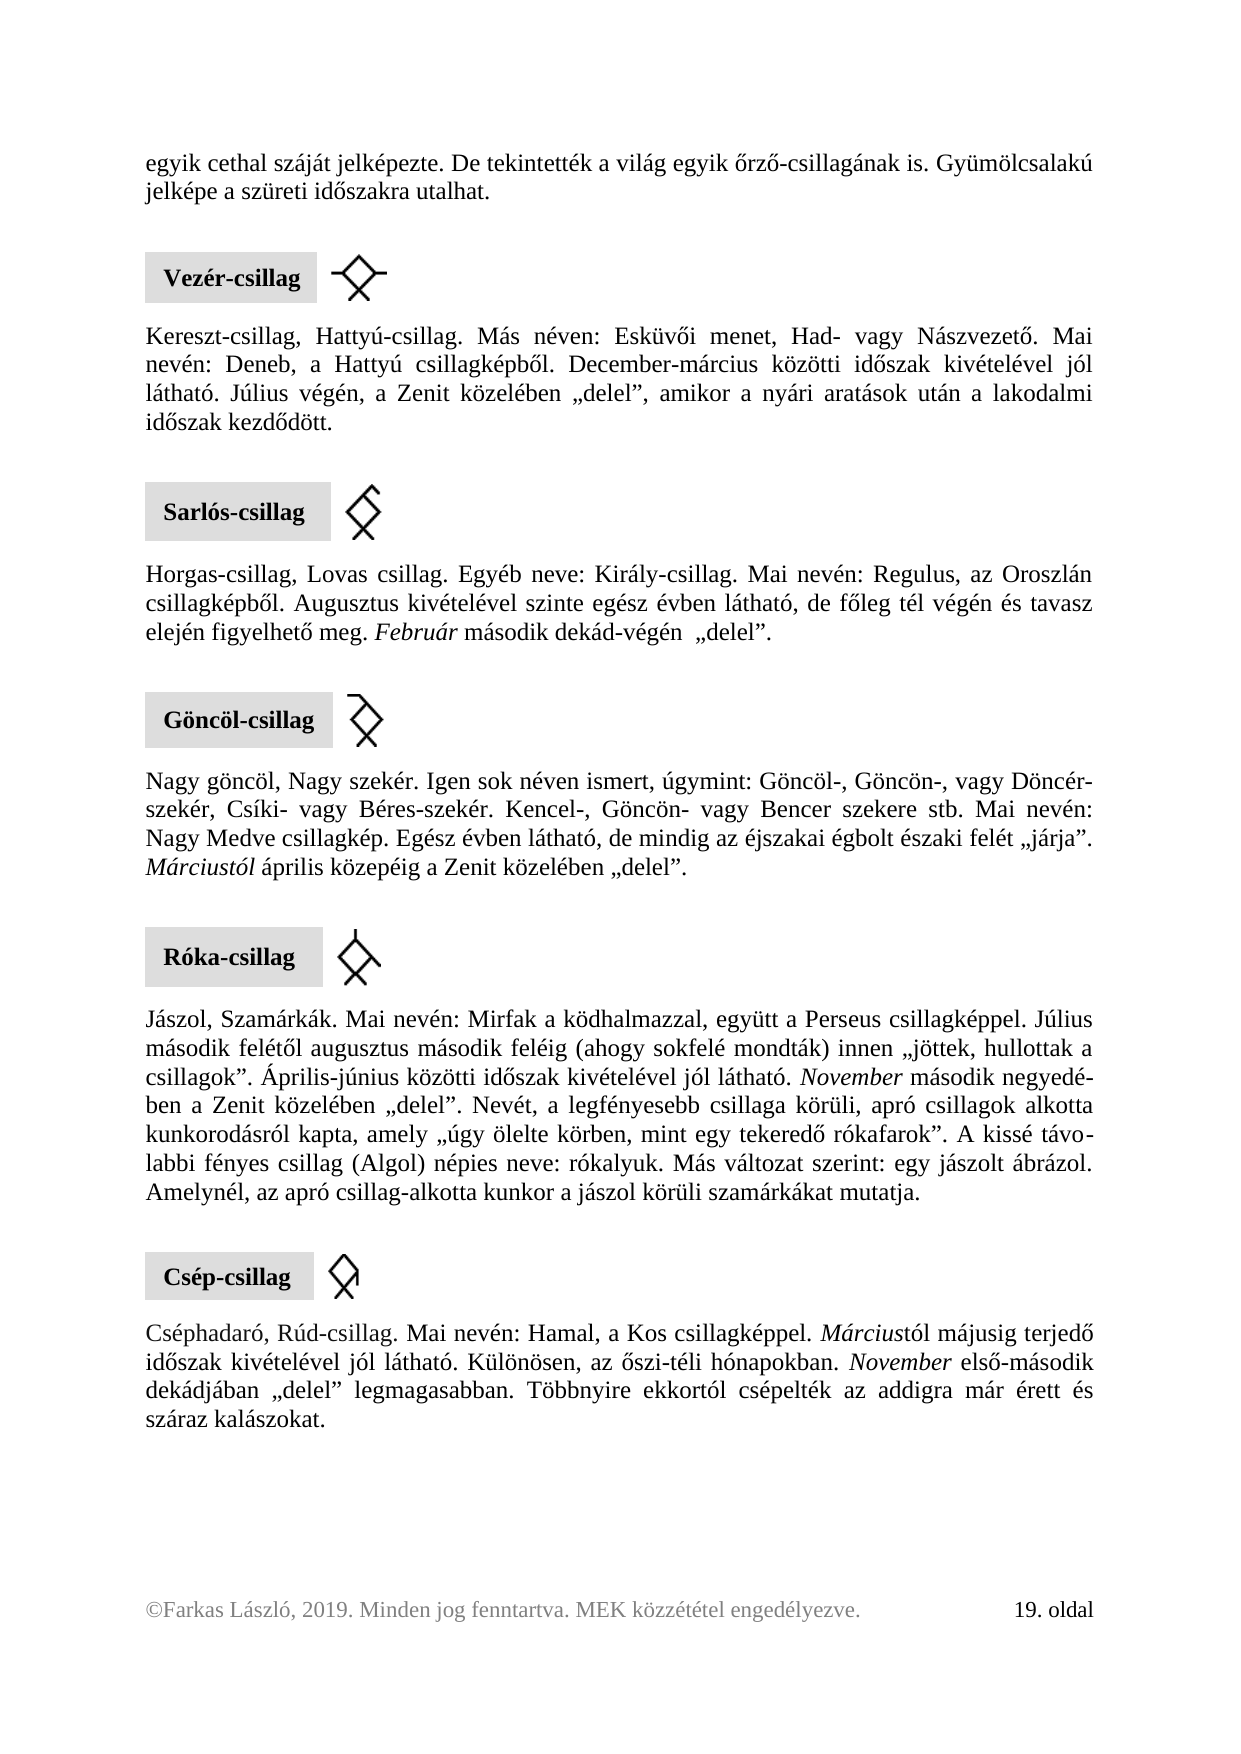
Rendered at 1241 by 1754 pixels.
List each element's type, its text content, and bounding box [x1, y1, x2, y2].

text Cséphadaró, Rúd-csillag. Mai nevén: Hamal, a Kos csillagképpel. Márciustól májusig terjedő időszak kivételével jól látható. Különösen, az őszi-téli hónapokban. November első-második dekádjában „delel” legmagasabban. Többnyire ekkortól csépelték az addigra már érett és száraz kalászokat. [145, 1318, 1094, 1433]
text Nagy göncöl, Nagy szekér. Igen sok néven ismert, úgymint: Göncöl-, Göncön-, vagy Döncér-szekér, Csíki- vagy Béres-szekér. Kencel-, Göncön- vagy Bencer szekere stb. Mai nevén: Nagy Medve csillagkép. Egész évben látható, de mindig az éjszakai égbolt északi felét „járja”. Márciustól április közepéig a Zenit közelében „delel”. [145, 766, 1094, 881]
table_header Sarlós-csillag [145, 482, 331, 541]
table_header [331, 482, 1094, 541]
table_header [323, 927, 1094, 987]
text Kereszt-csillag, Hattyú-csillag. Más néven: Esküvői menet, Had- vagy Nászvezető. Mai nevén: Deneb, a Hattyú csillagképből. December-március közötti időszak kivételével jól látható. Július végén, a Zenit közelében „delel”, amikor a nyári aratások után a lakodalmi időszak kezdődött. [145, 321, 1094, 436]
text egyik cethal száját jelképezte. De tekintették a világ egyik őrző-csillagának is. Gyümölcsalakú jelképe a szüreti időszakra utalhat. [145, 148, 1094, 205]
table_header [317, 252, 1094, 303]
table_header Róka-csillag [145, 927, 323, 987]
table_header Vezér-csillag [145, 252, 317, 303]
table_header [314, 1252, 1094, 1300]
text Jászol, Szamárkák. Mai nevén: Mirfak a ködhalmazzal, együtt a Perseus csillagképpel. Július második felétől augusztus második feléig (ahogy sokfelé mondták) innen „jöttek, hullottak a csillagok”. Április-június közötti időszak kivételével jól látható. November második negyedé­ben a Zenit közelében „delel”. Nevét, a legfényesebb csillaga körüli, apró csillagok alkotta kunkorodásról kapta, amely „úgy ölelte körben, mint egy tekeredő rókafarok”. A kissé távo­labbi fényes csillag (Algol) népies neve: rókalyuk. Más változat szerint: egy jászolt ábrázol. Amelynél, az apró csillag-alkotta kunkor a jászol körüli szamárkákat mutatja. [145, 1004, 1094, 1206]
table_header [333, 692, 1094, 748]
text Horgas-csillag, Lovas csillag. Egyéb neve: Király-csillag. Mai nevén: Regulus, az Oroszlán csillagképből. Augusztus kivételével szinte egész évben látható, de főleg tél végén és tavasz elején figyelhető meg. Február második dekád-végén „delel”. [145, 559, 1094, 645]
table_header Csép-csillag [145, 1252, 314, 1300]
table_header Göncöl-csillag [145, 692, 333, 748]
